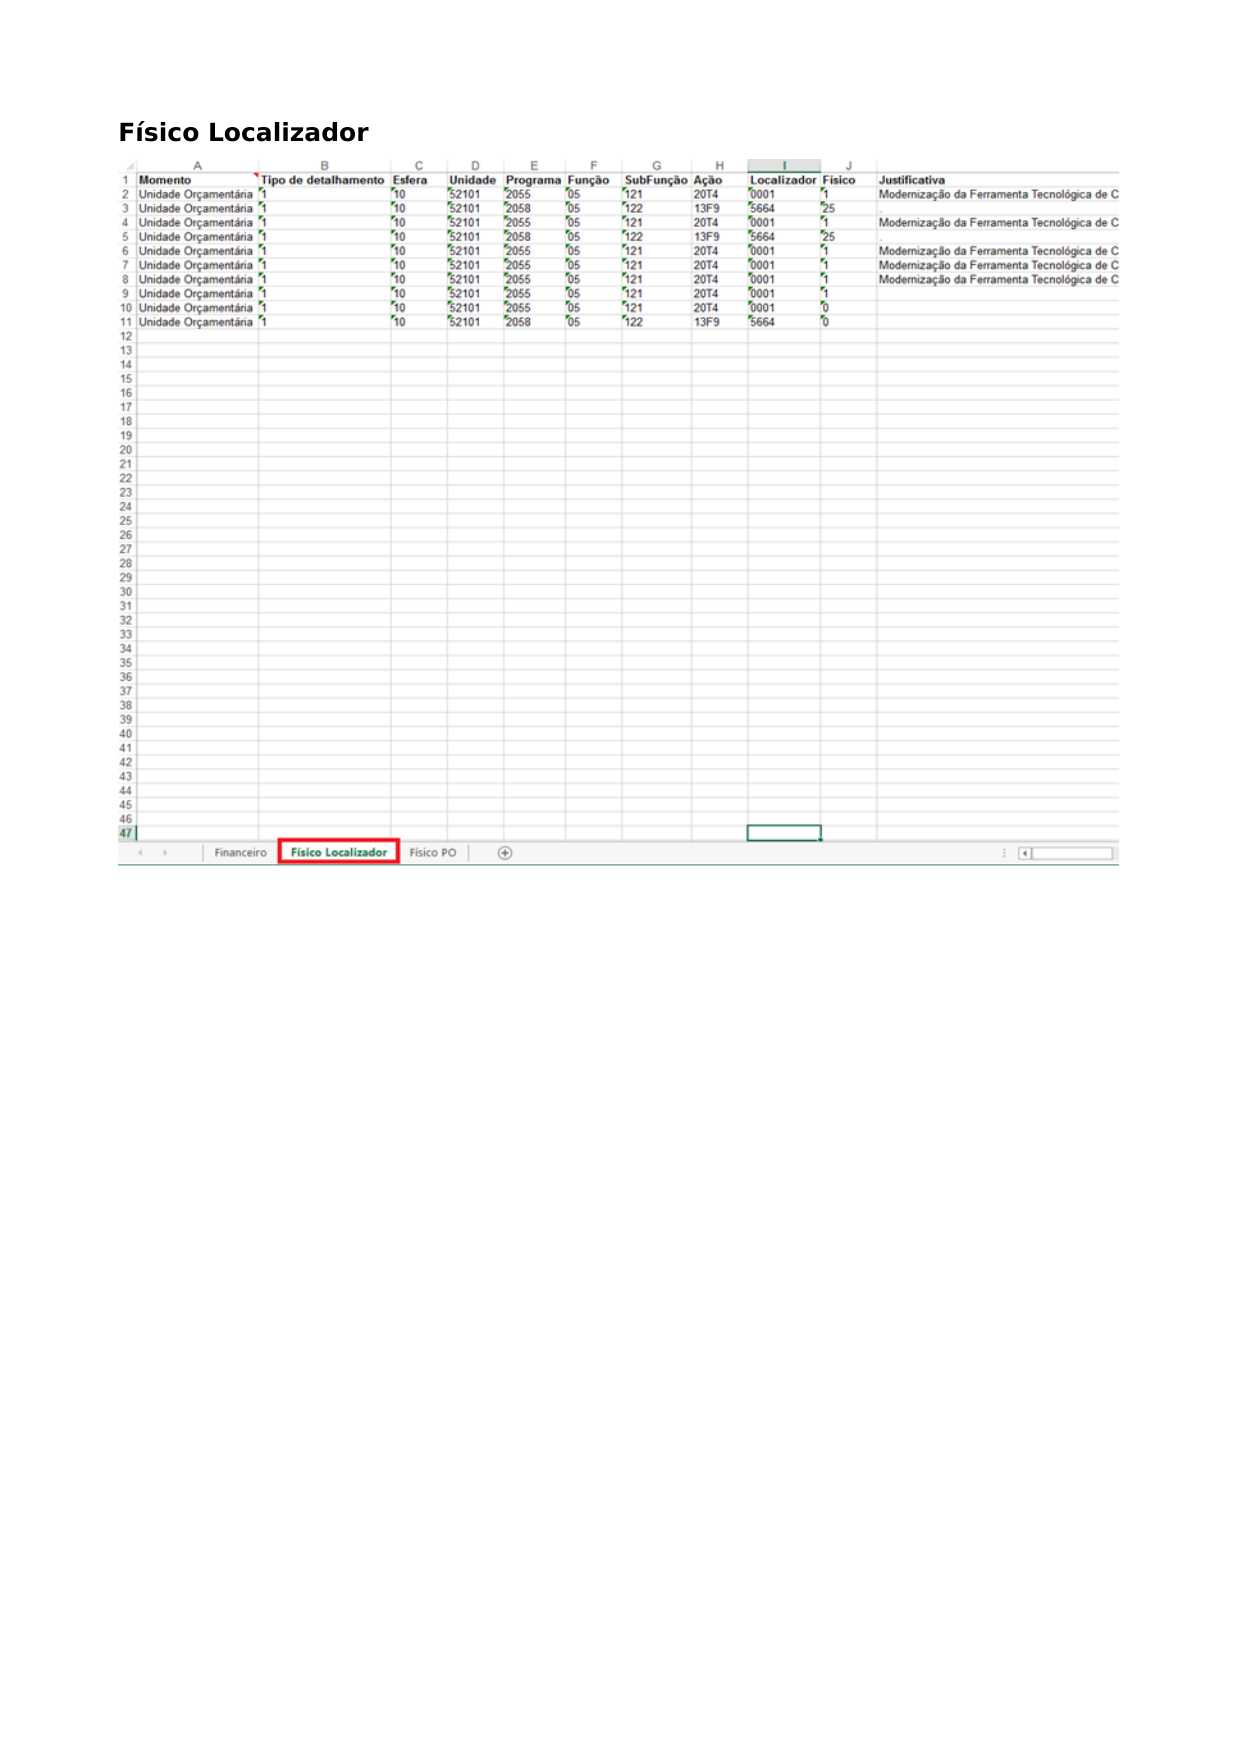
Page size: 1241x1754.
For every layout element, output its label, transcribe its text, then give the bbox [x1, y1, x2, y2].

picture [118, 159, 1123, 881]
subtitle Físico Localizador [118, 118, 1122, 147]
